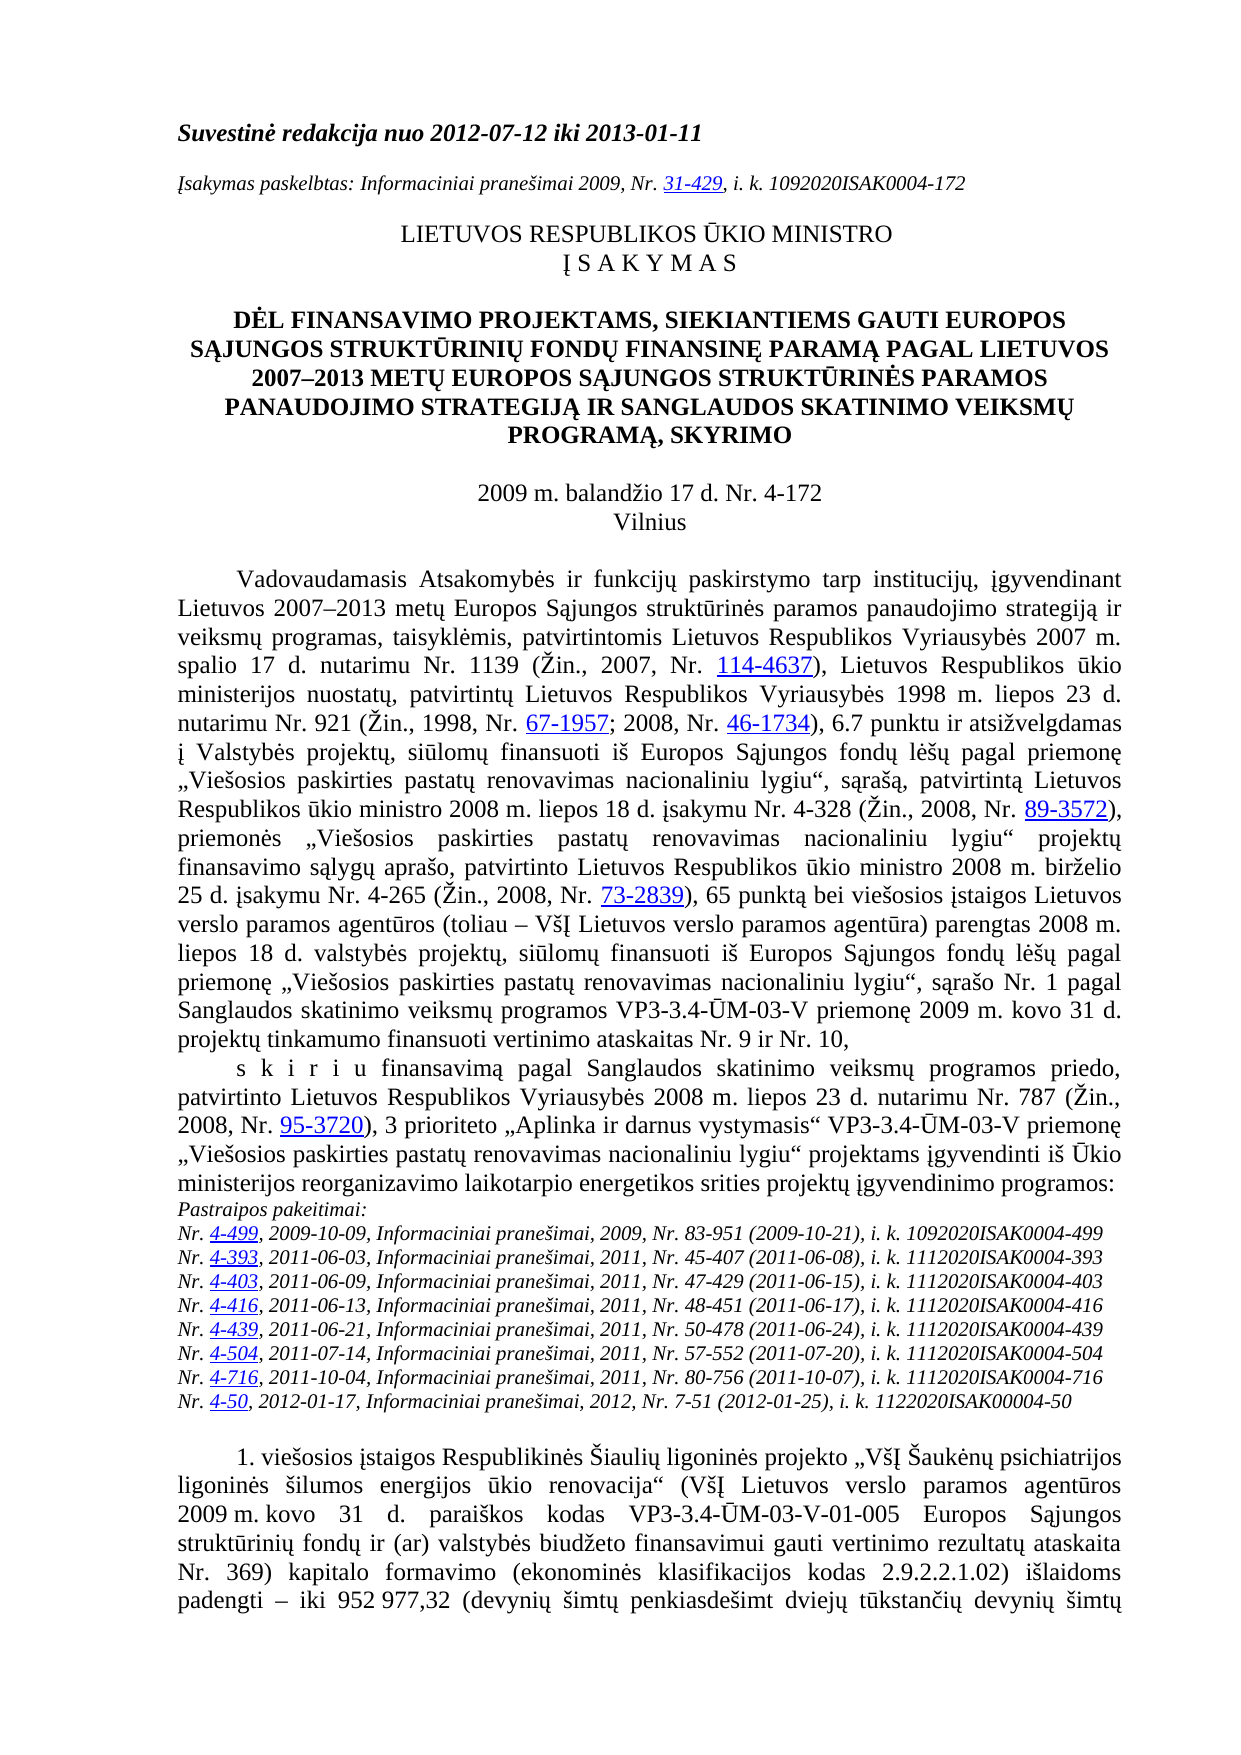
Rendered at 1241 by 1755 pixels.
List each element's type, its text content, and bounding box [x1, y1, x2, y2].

text Įsakymas paskelbtas: Informaciniai pranešimai 2009, Nr. 31-429, i. k. 1092020ISAK0004-172 [177, 171, 1122, 195]
text Nr. 4-403, 2011-06-09, Informaciniai pranešimai, 2011, Nr. 47-429 (2011-06-15), i. k. 1112020ISAK0004-403 [177, 1269, 1122, 1293]
text LIETUVOS RESPUBLIKOS ŪKIO MINISTRO [177, 219, 1122, 248]
text 1. viešosios įstaigos Respublikinės Šiaulių ligoninės projekto „VšĮ Šaukėnų psichiatrijos ligoninės šilumos energijos ūkio renovacija“ (VšĮ Lietuvos verslo paramos agentūros 2009 m. kovo 31 d. paraiškos kodas VP3-3.4-ŪM-03-V-01-005 Europos Sąjungos struktūrinių fondų ir (ar) valstybės biudžeto finansavimui gauti vertinimo rezultatų ataskaita Nr. 369) kapitalo formavimo (ekonominės klasifikacijos kodas 2.9.2.2.1.02) išlaidoms padengti – iki 952 977,32 (devynių šimtų penkiasdešimt dviejų tūkstančių devynių šimtų [177, 1442, 1122, 1614]
text DĖL FINANSAVIMO PROJEKTAMS, SIEKIANTIEMS GAUTI EUROPOS SĄJUNGOS STRUKTŪRINIŲ FONDŲ FINANSINĘ PARAMĄ PAGAL LIETUVOS 2007–2013 METŲ EUROPOS SĄJUNGOS STRUKTŪRINĖS PARAMOS PANAUDOJIMO STRATEGIJĄ IR SANGLAUDOS SKATINIMO VEIKSMŲ PROGRAMĄ, SKYRIMO [177, 305, 1122, 449]
text Nr. 4-50, 2012-01-17, Informaciniai pranešimai, 2012, Nr. 7-51 (2012-01-25), i. k. 1122020ISAK00004-50 [177, 1389, 1122, 1413]
text Nr. 4-393, 2011-06-03, Informaciniai pranešimai, 2011, Nr. 45-407 (2011-06-08), i. k. 1112020ISAK0004-393 [177, 1245, 1122, 1269]
text s k i r i u finansavimą pagal Sanglaudos skatinimo veiksmų programos priedo, patvirtinto Lietuvos Respublikos Vyriausybės 2008 m. liepos 23 d. nutarimu Nr. 787 (Žin., 2008, Nr. 95-3720), 3 prioriteto „Aplinka ir darnus vystymasis“ VP3-3.4-ŪM-03-V priemonę „Viešosios paskirties pastatų renovavimas nacionaliniu lygiu“ projektams įgyvendinti iš Ūkio ministerijos reorganizavimo laikotarpio energetikos srities projektų įgyvendinimo programos: [177, 1053, 1122, 1197]
text ĮSAKYMAS [177, 248, 1122, 277]
text 2009 m. balandžio 17 d. Nr. 4-172 [177, 478, 1122, 507]
text Nr. 4-439, 2011-06-21, Informaciniai pranešimai, 2011, Nr. 50-478 (2011-06-24), i. k. 1112020ISAK0004-439 [177, 1317, 1122, 1341]
text Vadovaudamasis Atsakomybės ir funkcijų paskirstymo tarp institucijų, įgyvendinant Lietuvos 2007–2013 metų Europos Sąjungos struktūrinės paramos panaudojimo strategiją ir veiksmų programas, taisyklėmis, patvirtintomis Lietuvos Respublikos Vyriausybės 2007 m. spalio 17 d. nutarimu Nr. 1139 (Žin., 2007, Nr. 114-4637), Lietuvos Respublikos ūkio ministerijos nuostatų, patvirtintų Lietuvos Respublikos Vyriausybės 1998 m. liepos 23 d. nutarimu Nr. 921 (Žin., 1998, Nr. 67-1957; 2008, Nr. 46-1734), 6.7 punktu ir atsižvelgdamas į Valstybės projektų, siūlomų finansuoti iš Europos Sąjungos fondų lėšų pagal priemonę „Viešosios paskirties pastatų renovavimas nacionaliniu lygiu“, sąrašą, patvirtintą Lietuvos Respublikos ūkio ministro 2008 m. liepos 18 d. įsakymu Nr. 4-328 (Žin., 2008, Nr. 89-3572), priemonės „Viešosios paskirties pastatų renovavimas nacionaliniu lygiu“ projektų finansavimo sąlygų aprašo, patvirtinto Lietuvos Respublikos ūkio ministro 2008 m. birželio 25 d. įsakymu Nr. 4-265 (Žin., 2008, Nr. 73-2839), 65 punktą bei viešosios įstaigos Lietuvos verslo paramos agentūros (toliau – VšĮ Lietuvos verslo paramos agentūra) parengtas 2008 m. liepos 18 d. valstybės projektų, siūlomų finansuoti iš Europos Sąjungos fondų lėšų pagal priemonę „Viešosios paskirties pastatų renovavimas nacionaliniu lygiu“, sąrašo Nr. 1 pagal Sanglaudos skatinimo veiksmų programos VP3-3.4-ŪM-03-V priemonę 2009 m. kovo 31 d. projektų tinkamumo finansuoti vertinimo ataskaitas Nr. 9 ir Nr. 10, [177, 564, 1122, 1053]
text Pastraipos pakeitimai: [177, 1197, 1122, 1221]
text Nr. 4-499, 2009-10-09, Informaciniai pranešimai, 2009, Nr. 83-951 (2009-10-21), i. k. 1092020ISAK0004-499 [177, 1221, 1122, 1245]
text Nr. 4-416, 2011-06-13, Informaciniai pranešimai, 2011, Nr. 48-451 (2011-06-17), i. k. 1112020ISAK0004-416 [177, 1293, 1122, 1317]
text Suvestinė redakcija nuo 2012-07-12 iki 2013-01-11 [177, 118, 1122, 147]
text Nr. 4-504, 2011-07-14, Informaciniai pranešimai, 2011, Nr. 57-552 (2011-07-20), i. k. 1112020ISAK0004-504 [177, 1341, 1122, 1365]
text Nr. 4-716, 2011-10-04, Informaciniai pranešimai, 2011, Nr. 80-756 (2011-10-07), i. k. 1112020ISAK0004-716 [177, 1365, 1122, 1389]
text Vilnius [177, 507, 1122, 535]
